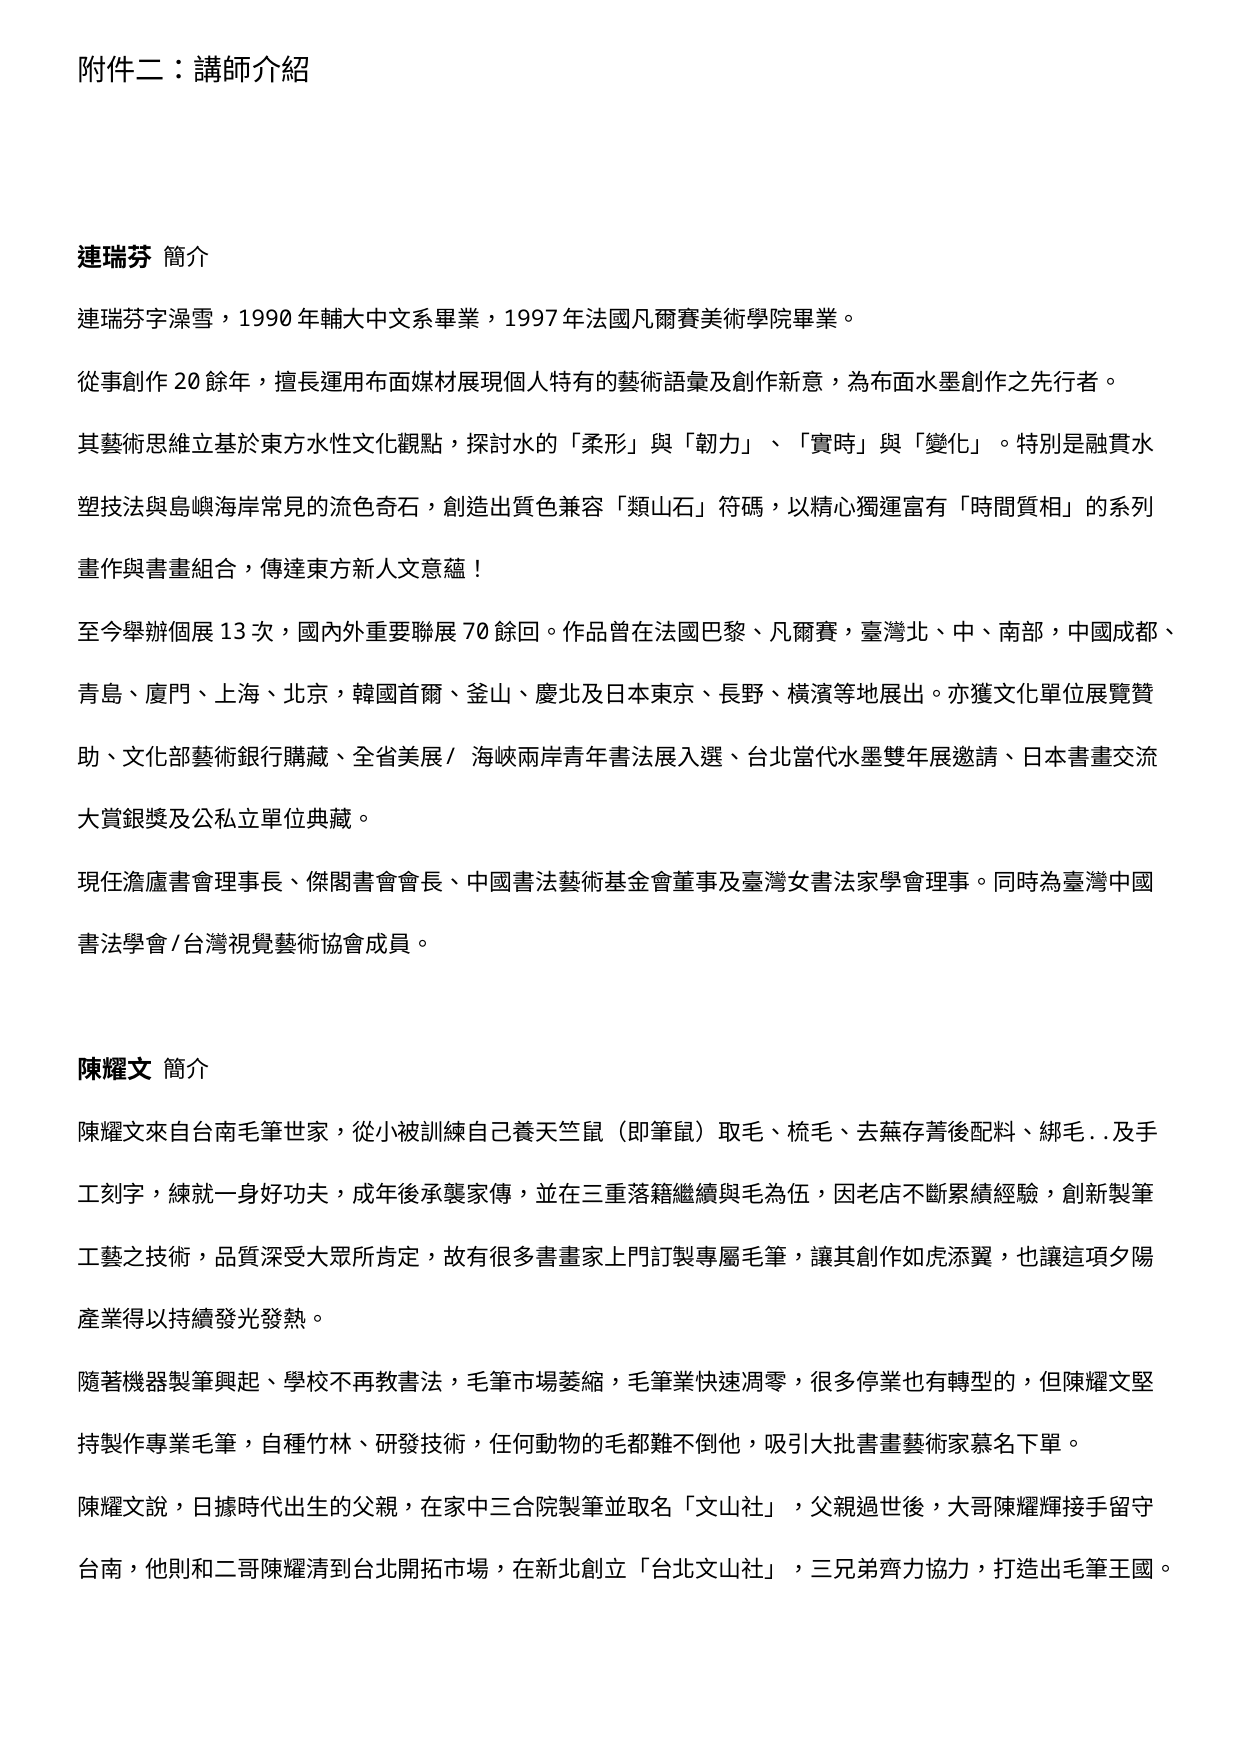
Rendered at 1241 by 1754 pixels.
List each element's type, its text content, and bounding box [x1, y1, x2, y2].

text 從事創作20餘年，擅長運用布面媒材展現個人特有的藝術語彙及創作新意，為布面水墨創作之先行者。 [77, 338, 1163, 401]
text 附件二：講師介紹 [77, 26, 1163, 88]
text 連瑞芬 簡介 連瑞芬字澡雪，1990年輔大中文系畢業，1997年法國凡爾賽美術學院畢業。 [77, 213, 1163, 338]
text 陳耀文 簡介 陳耀文來自台南毛筆世家，從小被訓練自己養天竺鼠（即筆鼠）取毛、梳毛、去蕪存菁後配料、綁毛..及手工刻字，練就一身好功夫，成年後承襲家傳，並在三重落籍繼續與毛為伍，因老店不斷累績經驗，創新製筆工藝之技術，品質深受大眾所肯定，故有很多書畫家上門訂製專屬毛筆，讓其創作如虎添翼，也讓這項夕陽產業得以持續發光發熱。 [77, 1026, 1163, 1338]
text 隨著機器製筆興起、學校不再教書法，毛筆市場萎縮，毛筆業快速凋零，很多停業也有轉型的，但陳耀文堅持製作專業毛筆，自種竹林、研發技術，任何動物的毛都難不倒他，吸引大批書畫藝術家慕名下單。 [77, 1338, 1163, 1463]
text 至今舉辦個展13次，國內外重要聯展70餘回。作品曾在法國巴黎、凡爾賽，臺灣北、中、南部，中國成都、青島、廈門、上海、北京，韓國首爾、釜山、慶北及日本東京、長野、橫濱等地展出。亦獲文化單位展覽贊助、文化部藝術銀行購藏、全省美展/ 海峽兩岸青年書法展入選、台北當代水墨雙年展邀請、日本書畫交流大賞銀獎及公私立單位典藏。 [77, 588, 1163, 838]
text 其藝術思維立基於東方水性文化觀點，探討水的「柔形」與「韌力」、「實時」與「變化」。特別是融貫水塑技法與島嶼海岸常見的流色奇石，創造出質色兼容「類山石」符碼，以精心獨運富有「時間質相」的系列畫作與書畫組合，傳達東方新人文意蘊！ [77, 401, 1163, 588]
text 陳耀文說，日據時代出生的父親，在家中三合院製筆並取名「文山社」，父親過世後，大哥陳耀輝接手留守台南，他則和二哥陳耀清到台北開拓市場，在新北創立「台北文山社」，三兄弟齊力協力，打造出毛筆王國。 [77, 1463, 1163, 1588]
text 現任澹廬書會理事長、傑閣書會會長、中國書法藝術基金會董事及臺灣女書法家學會理事。同時為臺灣中國書法學會/台灣視覺藝術協會成員。 [77, 838, 1163, 963]
